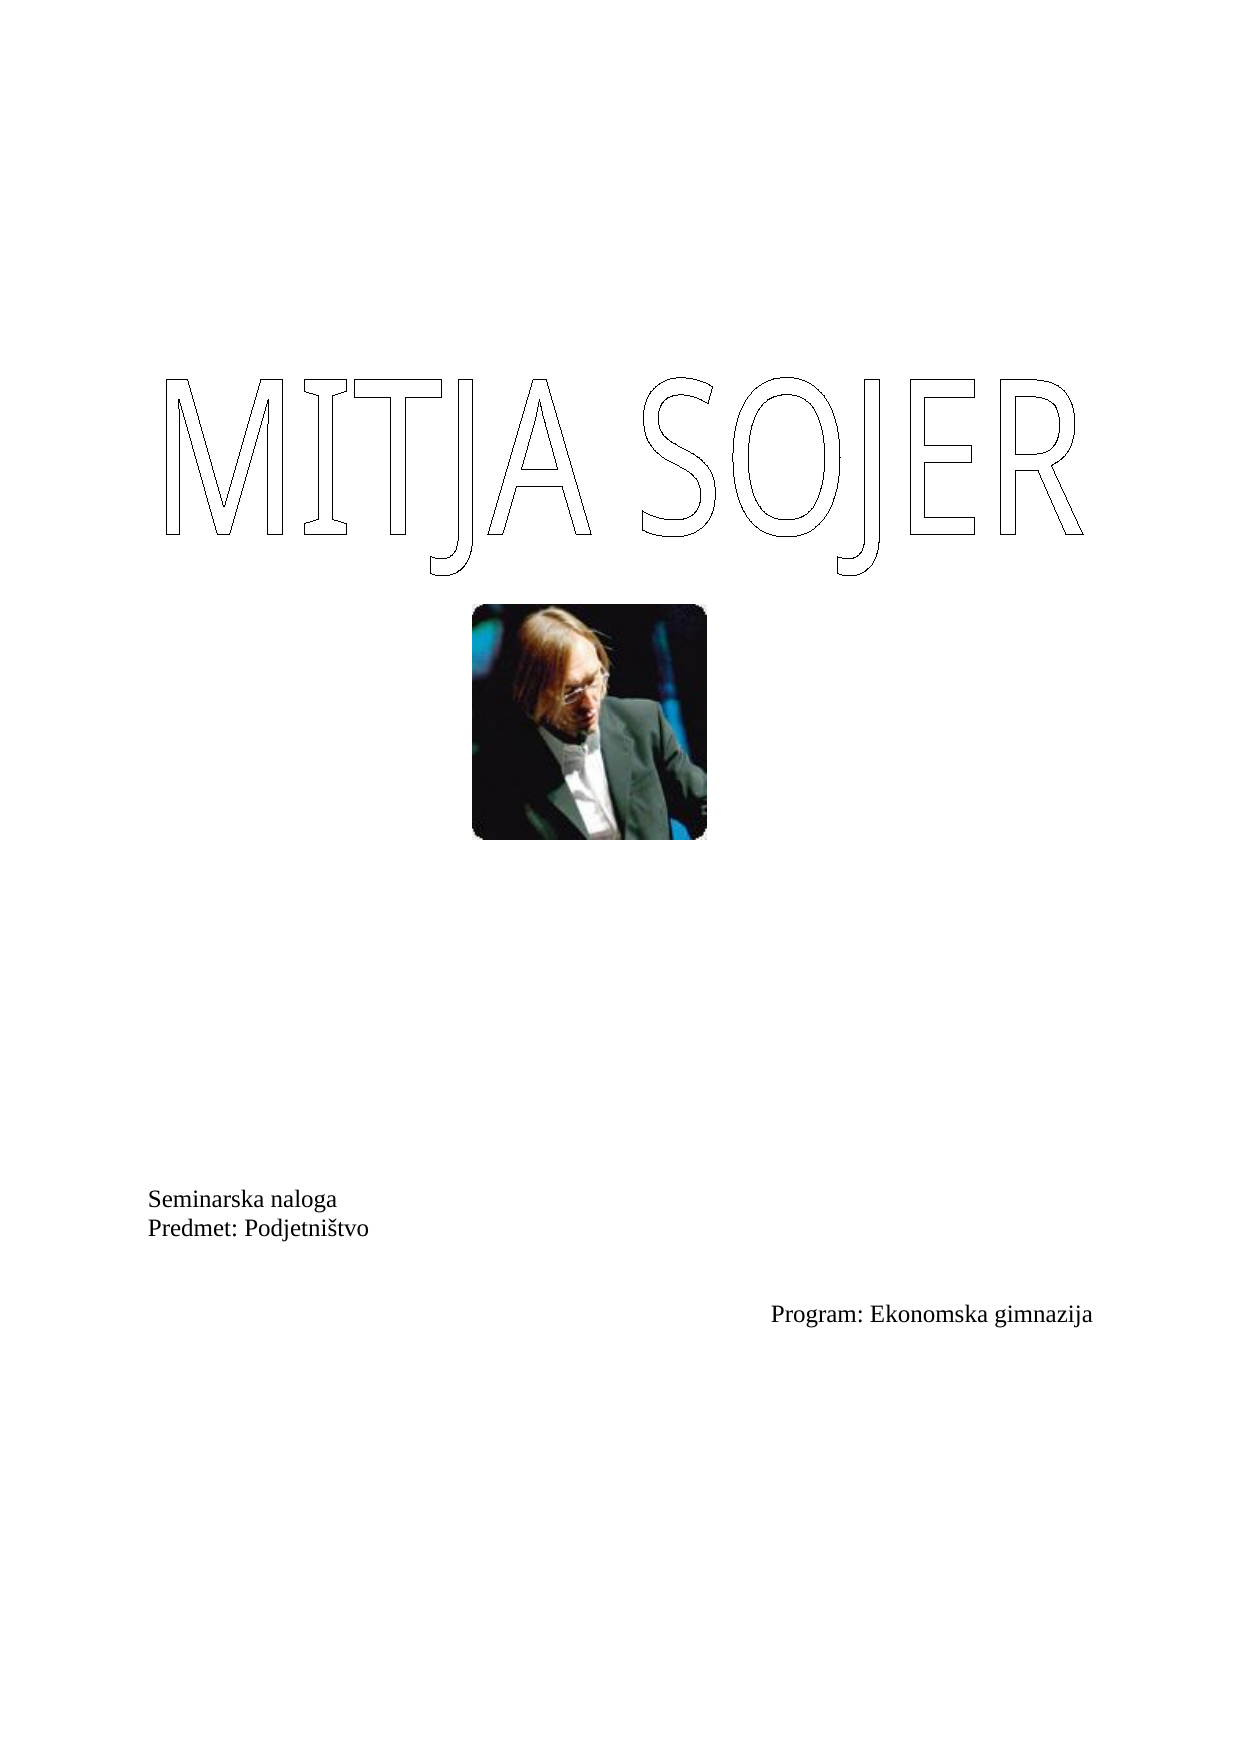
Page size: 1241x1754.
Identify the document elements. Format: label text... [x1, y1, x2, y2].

text Program: Ekonomska gimnazija [148, 1299, 1093, 1328]
text Seminarska naloga [148, 1184, 1093, 1213]
text Predmet: Podjetništvo [148, 1213, 1093, 1242]
picture [472, 604, 707, 840]
